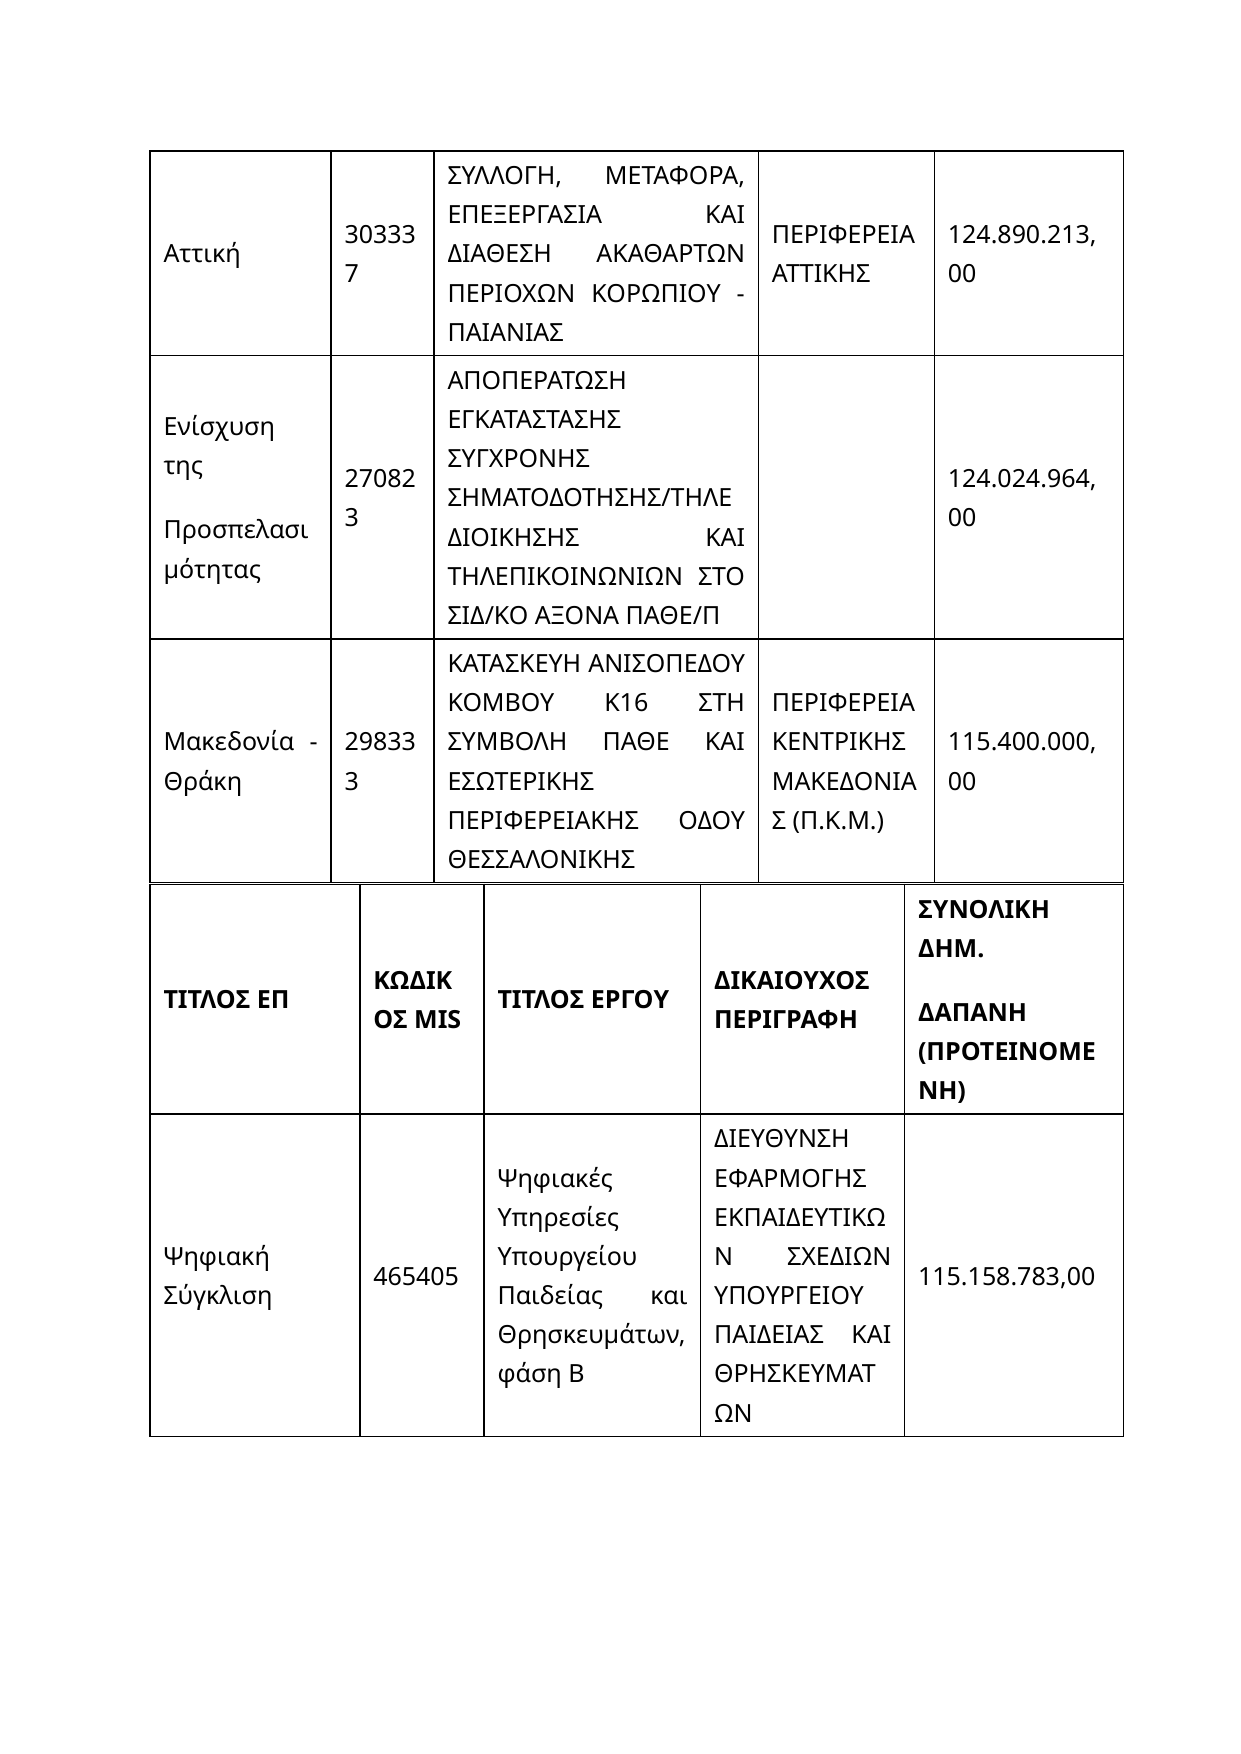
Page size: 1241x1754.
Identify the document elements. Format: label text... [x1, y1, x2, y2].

table_header ΔΙΚΑΙΟΥΧΟΣ ΠΕΡΙΓΡΑΦΗ [701, 885, 904, 1113]
table_header ΤΙΤΛΟΣ ΕΡΓΟΥ [485, 885, 700, 1113]
table_cell Αττική [151, 152, 330, 355]
table_header ΤΙΤΛΟΣ ΕΠ [151, 885, 359, 1113]
table_cell ΔΙΕΥΘΥΝΣΗ ΕΦΑΡΜΟΓΗΣ ΕΚΠΑΙΔΕΥΤΙΚΩΝ ΣΧΕΔΙΩΝ ΥΠΟΥΡΓΕΙΟΥ ΠΑΙΔΕΙΑΣ ΚΑΙ ΘΡΗΣΚΕΥΜΑΤΩΝ [701, 1115, 904, 1436]
table_cell 124.024.964,00 [935, 356, 1123, 638]
table_cell ΚΑΤΑΣΚΕΥΗ ΑΝΙΣΟΠΕΔΟΥ ΚΟΜΒΟΥ Κ16 ΣΤΗ ΣΥΜΒΟΛΗ ΠΑΘΕ ΚΑΙ ΕΣΩΤΕΡΙΚΗΣ ΠΕΡΙΦΕΡΕΙΑΚΗΣ ΟΔΟΥ ΘΕΣΣΑΛΟΝΙΚΗΣ [435, 640, 758, 882]
table_cell Ψηφιακή Σύγκλιση [151, 1115, 359, 1436]
table_cell Ενίσχυση της Προσπελασιμότητας [151, 356, 330, 638]
table_cell 298333 [332, 640, 433, 882]
table_cell [759, 356, 934, 638]
table_cell 465405 [361, 1115, 483, 1436]
table_cell ΣΥΛΛΟΓΗ, ΜΕΤΑΦΟΡΑ, ΕΠΕΞΕΡΓΑΣΙΑ ΚΑΙ ΔΙΑΘΕΣΗ ΑΚΑΘΑΡΤΩΝ ΠΕΡΙΟΧΩΝ ΚΟΡΩΠΙΟΥ - ΠΑΙΑΝΙΑΣ [435, 152, 758, 355]
table_cell ΑΠΟΠΕΡΑΤΩΣΗ ΕΓΚΑΤΑΣΤΑΣΗΣ ΣΥΓΧΡΟΝΗΣ ΣΗΜΑΤΟΔΟΤΗΣΗΣ/ΤΗΛΕΔΙΟΙΚΗΣΗΣ ΚΑΙ ΤΗΛΕΠΙΚΟΙΝΩΝΙΩΝ ΣΤΟ ΣΙΔ/ΚΟ ΑΞΟΝΑ ΠΑΘΕ/Π [435, 356, 758, 638]
table_cell 270823 [332, 356, 433, 638]
table_cell Μακεδονία - Θράκη [151, 640, 330, 882]
table_cell 303337 [332, 152, 433, 355]
table_cell ΠΕΡΙΦΕΡΕΙΑ ΑΤΤΙΚΗΣ [759, 152, 934, 355]
table_cell ΠΕΡΙΦΕΡΕΙΑ ΚΕΝΤΡΙΚΗΣ ΜΑΚΕΔΟΝΙΑΣ (Π.Κ.Μ.) [759, 640, 934, 882]
table_header ΚΩΔΙΚΟΣ MIS [361, 885, 483, 1113]
table_cell 115.400.000,00 [935, 640, 1123, 882]
table_header ΣΥΝΟΛΙΚΗ ΔΗΜ. ΔΑΠΑΝΗ (ΠΡΟΤΕΙΝΟΜΕΝΗ) [905, 885, 1123, 1113]
table_cell Ψηφιακές Υπηρεσίες Υπουργείου Παιδείας και Θρησκευμάτων, φάση Β [485, 1115, 700, 1436]
table_cell 115.158.783,00 [905, 1115, 1123, 1436]
table_cell 124.890.213,00 [935, 152, 1123, 355]
